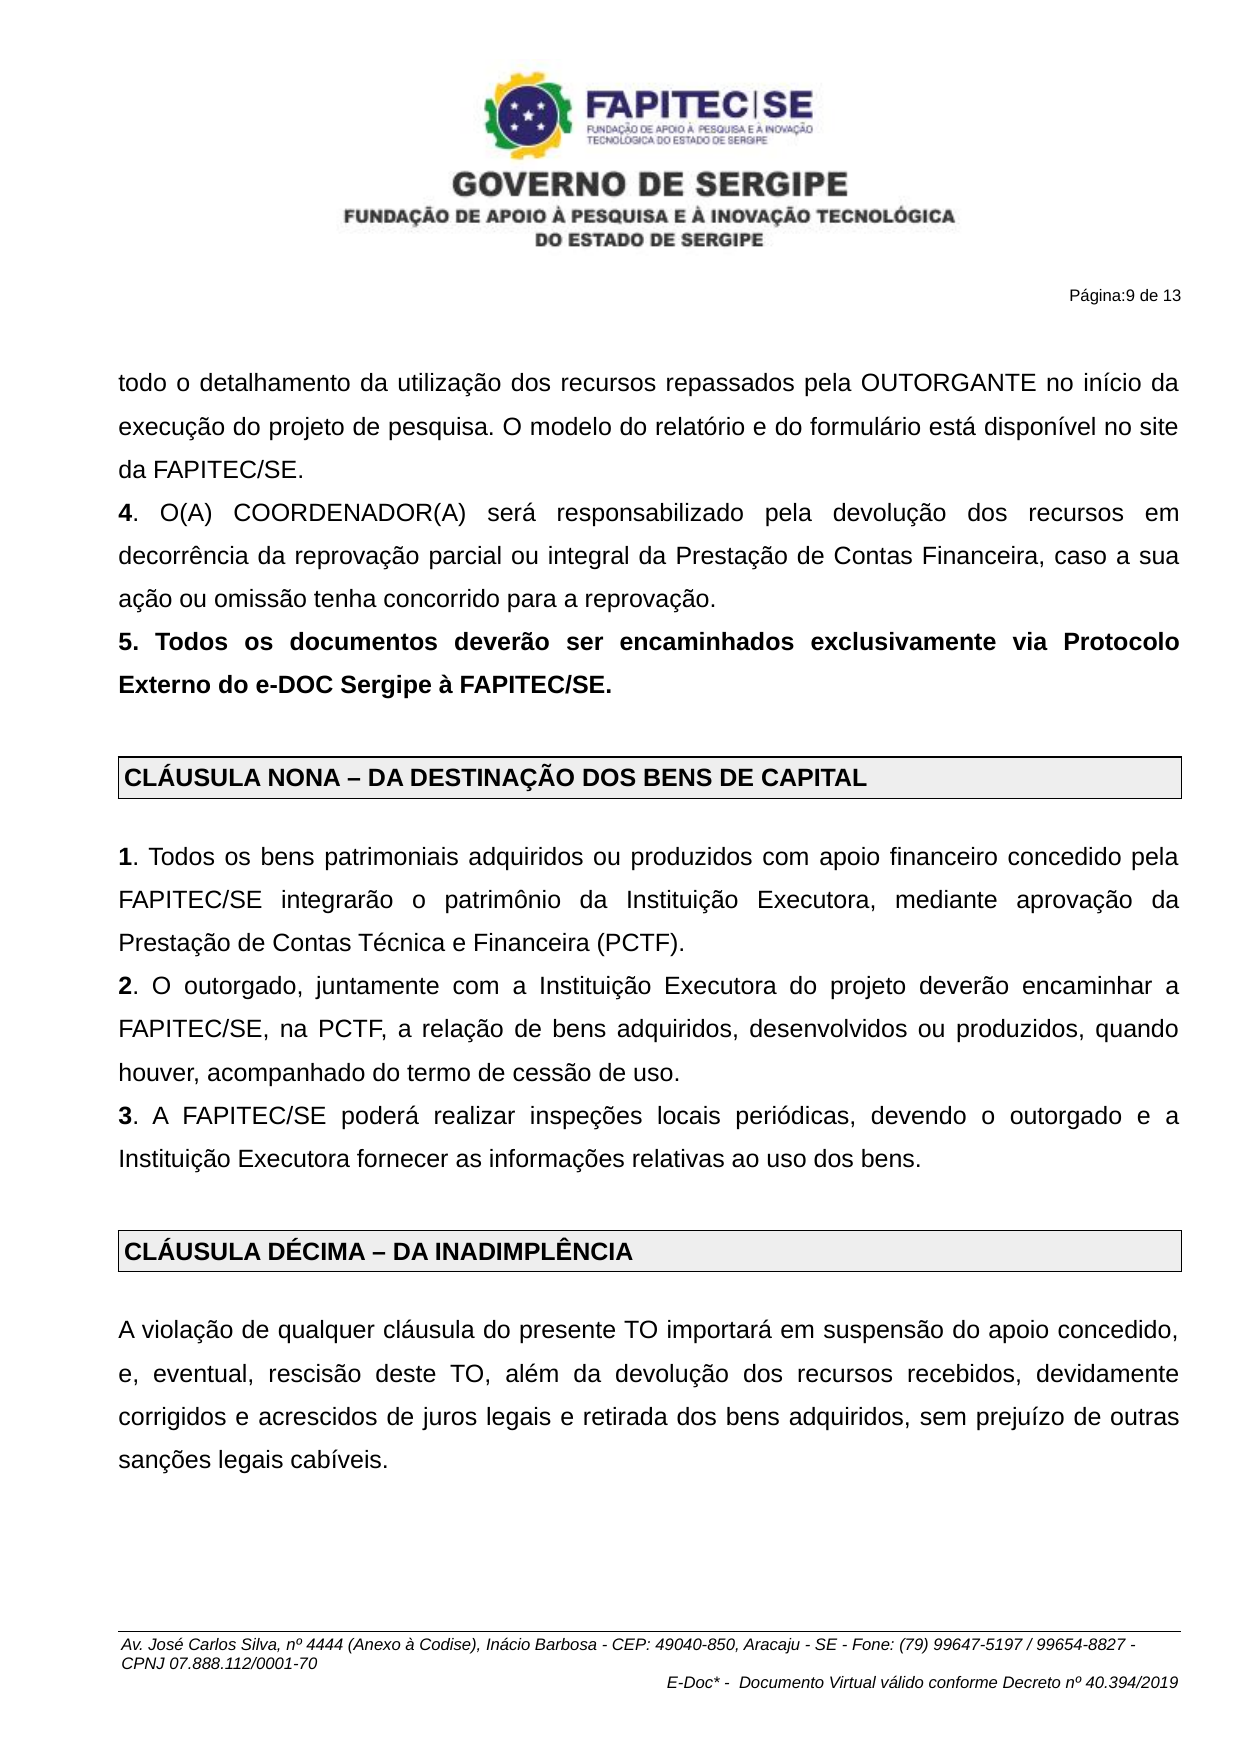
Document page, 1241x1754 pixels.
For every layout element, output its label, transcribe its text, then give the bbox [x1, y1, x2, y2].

table_header CLÁUSULA DÉCIMA – DA INADIMPLÊNCIA [119, 1231, 1181, 1271]
text A violação de qualquer cláusula do presente TO importará em suspensão do apoio concedido, e, eventual, rescisão deste TO, além da devolução dos recursos recebidos, devidamente corrigidos e acrescidos de juros legais e retirada dos bens adquiridos, sem prejuízo de outras sanções legais cabíveis. [118, 1315, 1181, 1473]
text todo o detalhamento da utilização dos recursos repassados pela OUTORGANTE no início da execução do projeto de pesquisa. O modelo do relatório e do formulário está disponível no site da FAPITEC/SE. [118, 368, 1181, 483]
text 1. Todos os bens patrimoniais adquiridos ou produzidos com apoio financeiro concedido pela FAPITEC/SE integrarão o patrimônio da Instituição Executora, mediante aprovação da Prestação de Contas Técnica e Financeira (PCTF). [118, 842, 1181, 957]
text 3. A FAPITEC/SE poderá realizar inspeções locais periódicas, devendo o outorgado e a Instituição Executora fornecer as informações relativas ao uso dos bens. [118, 1101, 1181, 1172]
picture [336, 59, 963, 256]
text 2. O outorgado, juntamente com a Instituição Executora do projeto deverão encaminhar a FAPITEC/SE, na PCTF, a relação de bens adquiridos, desenvolvidos ou produzidos, quando houver, acompanhado do termo de cessão de uso. [118, 971, 1181, 1086]
text 5. Todos os documentos deverão ser encaminhados exclusivamente via Protocolo Externo do e-DOC Sergipe à FAPITEC/SE. [118, 627, 1181, 699]
text 4. O(A) COORDENADOR(A) será responsabilizado pela devolução dos recursos em decorrência da reprovação parcial ou integral da Prestação de Contas Financeira, caso a sua ação ou omissão tenha concorrido para a reprovação. [118, 498, 1181, 613]
table_header CLÁUSULA NONA – DA DESTINAÇÃO DOS BENS DE CAPITAL [119, 758, 1181, 798]
